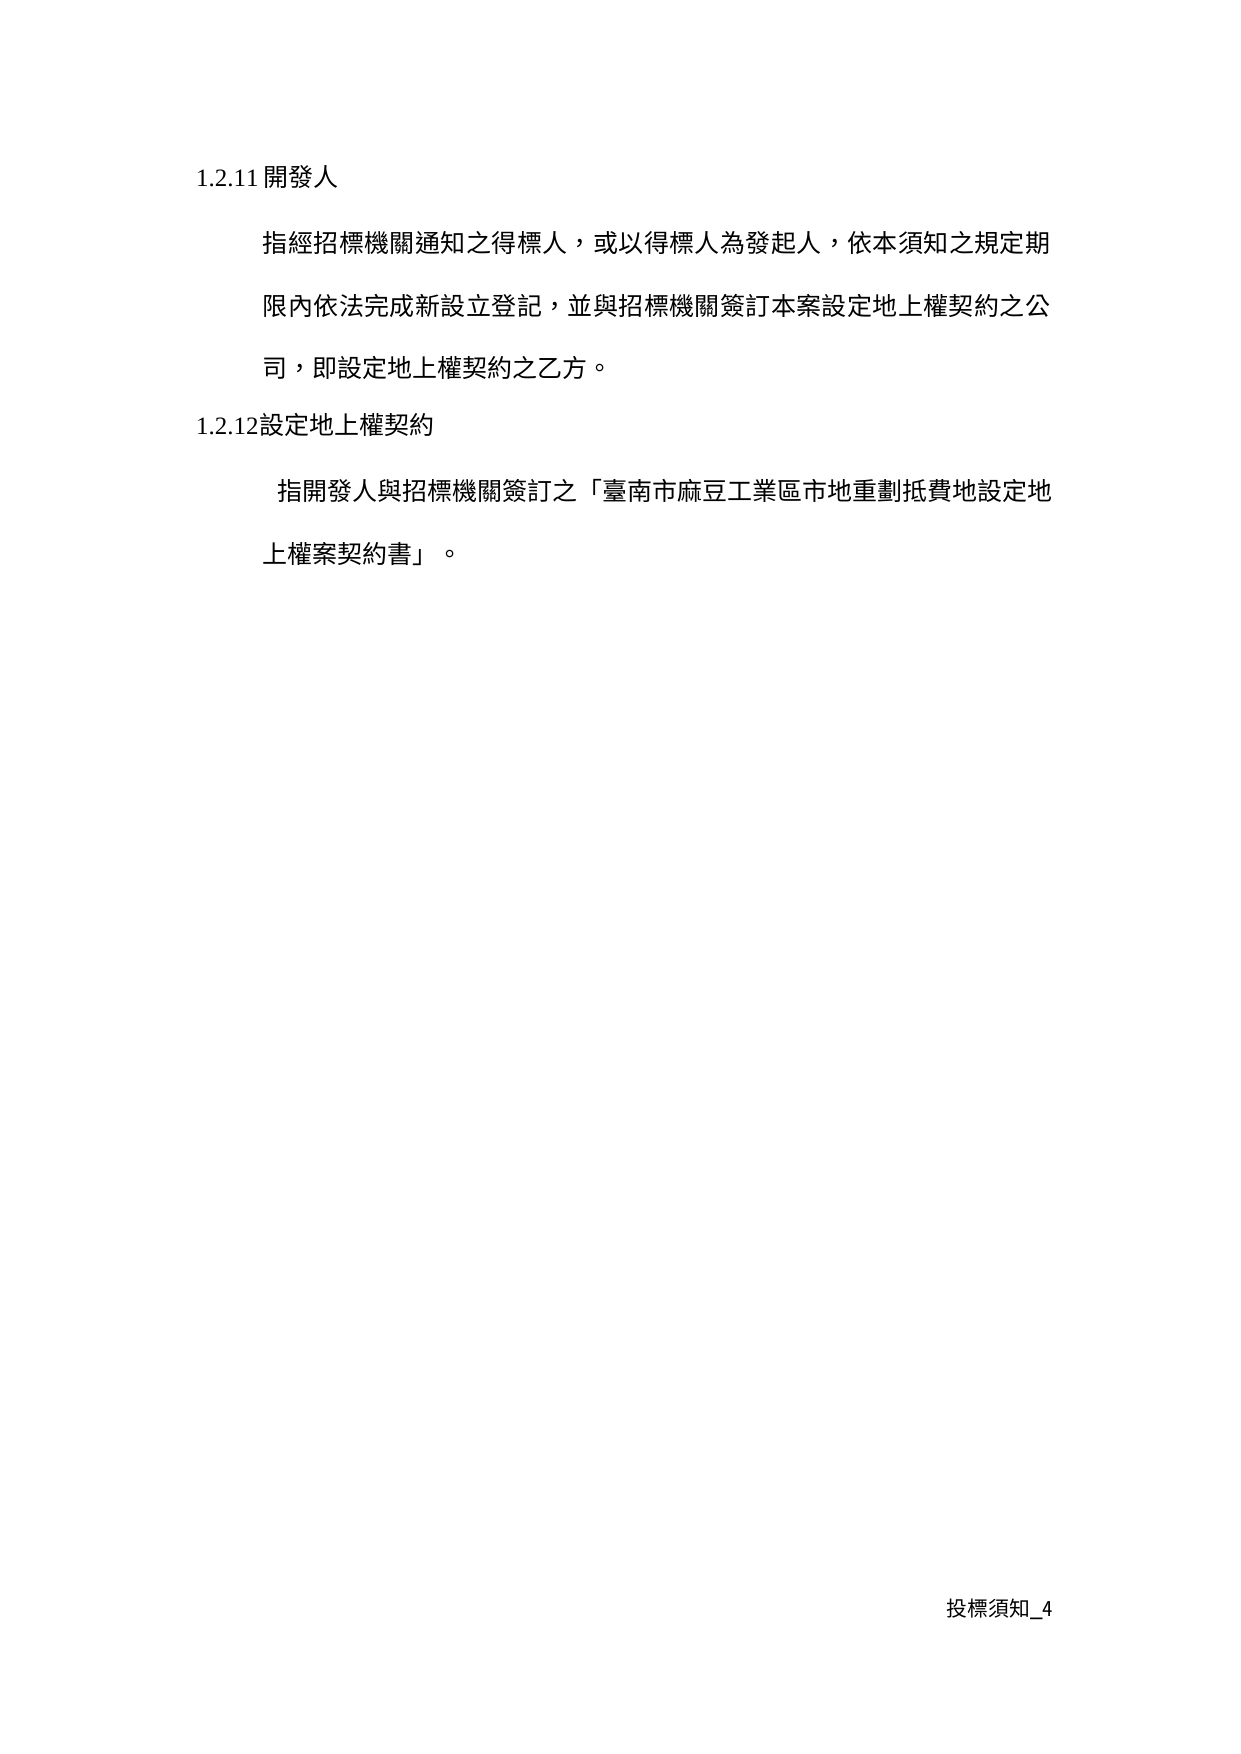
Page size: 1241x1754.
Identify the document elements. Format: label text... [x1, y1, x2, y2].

text 指開發人與招標機關簽訂之「臺南市麻豆工業區市地重劃抵費地設定地上權案契約書」。 [187, 448, 1053, 573]
text 1.2.11開發人 [196, 152, 1053, 194]
text 指經招標機關通知之得標人，或以得標人為發起人，依本須知之規定期限內依法完成新設立登記，並與招標機關簽訂本案設定地上權契約之公司，即設定地上權契約之乙方。 [263, 200, 1053, 388]
text 1.2.12 設定地上權契約 [196, 400, 1053, 442]
